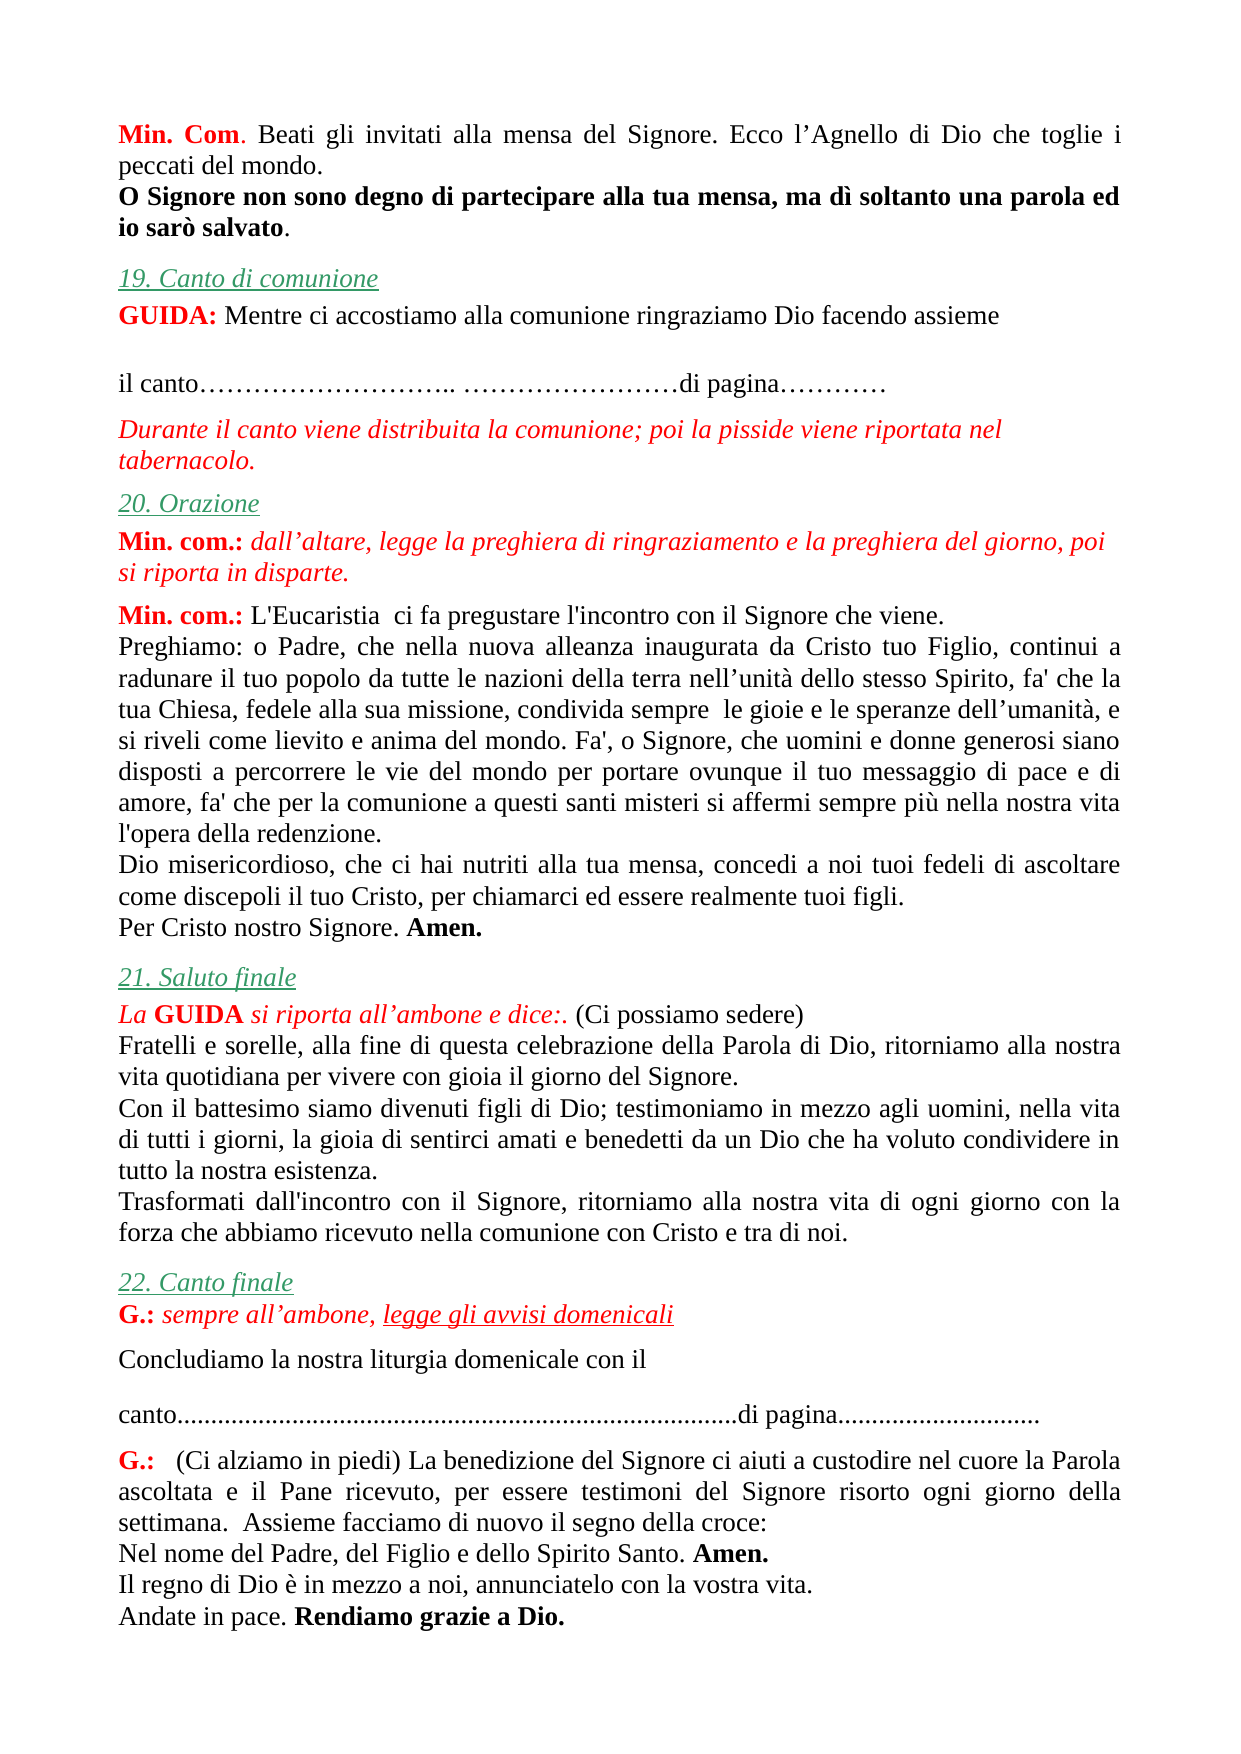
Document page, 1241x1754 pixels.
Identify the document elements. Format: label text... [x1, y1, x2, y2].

text canto...................................................................................di pagina.............................. [118, 1398, 1122, 1429]
text Per Cristo nostro Signore. Amen. [118, 911, 1122, 942]
text Andate in pace. Rendiamo grazie a Dio. [118, 1600, 1122, 1631]
text O Signore non sono degno di partecipare alla tua mensa, ma dì soltanto una parola ed io sarò salvato. [118, 180, 1122, 243]
text Con il battesimo siamo divenuti figli di Dio; testimoniamo in mezzo agli uomini, nella vita di tutti i giorni, la gioia di sentirci amati e benedetti da un Dio che ha voluto condividere in tutto la nostra esistenza. [118, 1092, 1122, 1185]
text Il regno di Dio è in mezzo a noi, annunciatelo con la vostra vita. [118, 1568, 1122, 1600]
text Concludiamo la nostra liturgia domenicale con il [118, 1343, 1122, 1374]
text 19. Canto di comunione [118, 262, 1122, 293]
text Min. com.: dall’altare, legge la preghiera di ringraziamento e la preghiera del giorno, poi si riporta in disparte. [118, 524, 1122, 587]
text Fratelli e sorelle, alla fine di questa celebrazione della Parola di Dio, ritorniamo alla nostra vita quotidiana per vivere con gioia il giorno del Signore. [118, 1029, 1122, 1092]
text GUIDA: Mentre ci accostiamo alla comunione ringraziamo Dio facendo assieme [118, 299, 1122, 330]
text Nel nome del Padre, del Figlio e dello Spirito Santo. Amen. [118, 1537, 1122, 1568]
text Min. Com. Beati gli invitati alla mensa del Signore. Ecco l’Agnello di Dio che toglie i peccati del mondo. [118, 118, 1122, 180]
text 21. Saluto finale [118, 961, 1122, 992]
text Durante il canto viene distribuita la comunione; poi la pisside viene riportata nel tabernacolo. [118, 413, 1122, 475]
text Min. com.: L'Eucaristia ci fa pregustare l'incontro con il Signore che viene. [118, 599, 1122, 631]
text Preghiamo: o Padre, che nella nuova alleanza inaugurata da Cristo tuo Figlio, continui a radunare il tuo popolo da tutte le nazioni della terra nell’unità dello stesso Spirito, fa' che la tua Chiesa, fedele alla sua missione, condivida sempre le gioie e le speranze dell’umanità, e si riveli come lievito e anima del mondo. Fa', o Signore, che uomini e donne generosi siano disposti a percorrere le vie del mondo per portare ovunque il tuo messaggio di pace e di amore, fa' che per la comunione a questi santi misteri si affermi sempre più nella nostra vita l'opera della redenzione. [118, 631, 1122, 848]
text G.: sempre all’ambone, legge gli avvisi domenicali [118, 1298, 1122, 1329]
text La GUIDA si riporta all’ambone e dice:. (Ci possiamo sedere) [118, 998, 1122, 1029]
text Trasformati dall'incontro con il Signore, ritorniamo alla nostra vita di ogni giorno con la forza che abbiamo ricevuto nella comunione con Cristo e tra di noi. [118, 1185, 1122, 1247]
text Dio misericordioso, che ci hai nutriti alla tua mensa, concedi a noi tuoi fedeli di ascoltare come discepoli il tuo Cristo, per chiamarci ed essere realmente tuoi figli. [118, 848, 1122, 911]
text 22. Canto finale [118, 1267, 1122, 1298]
text 20. Orazione [118, 487, 1122, 519]
text il canto……………………….. ……………………di pagina………… [118, 367, 1122, 398]
text G.: (Ci alziamo in piedi) La benedizione del Signore ci aiuti a custodire nel cuore la Parola ascoltata e il Pane ricevuto, per essere testimoni del Signore risorto ogni giorno della settimana. Assieme facciamo di nuovo il segno della croce: [118, 1444, 1122, 1537]
